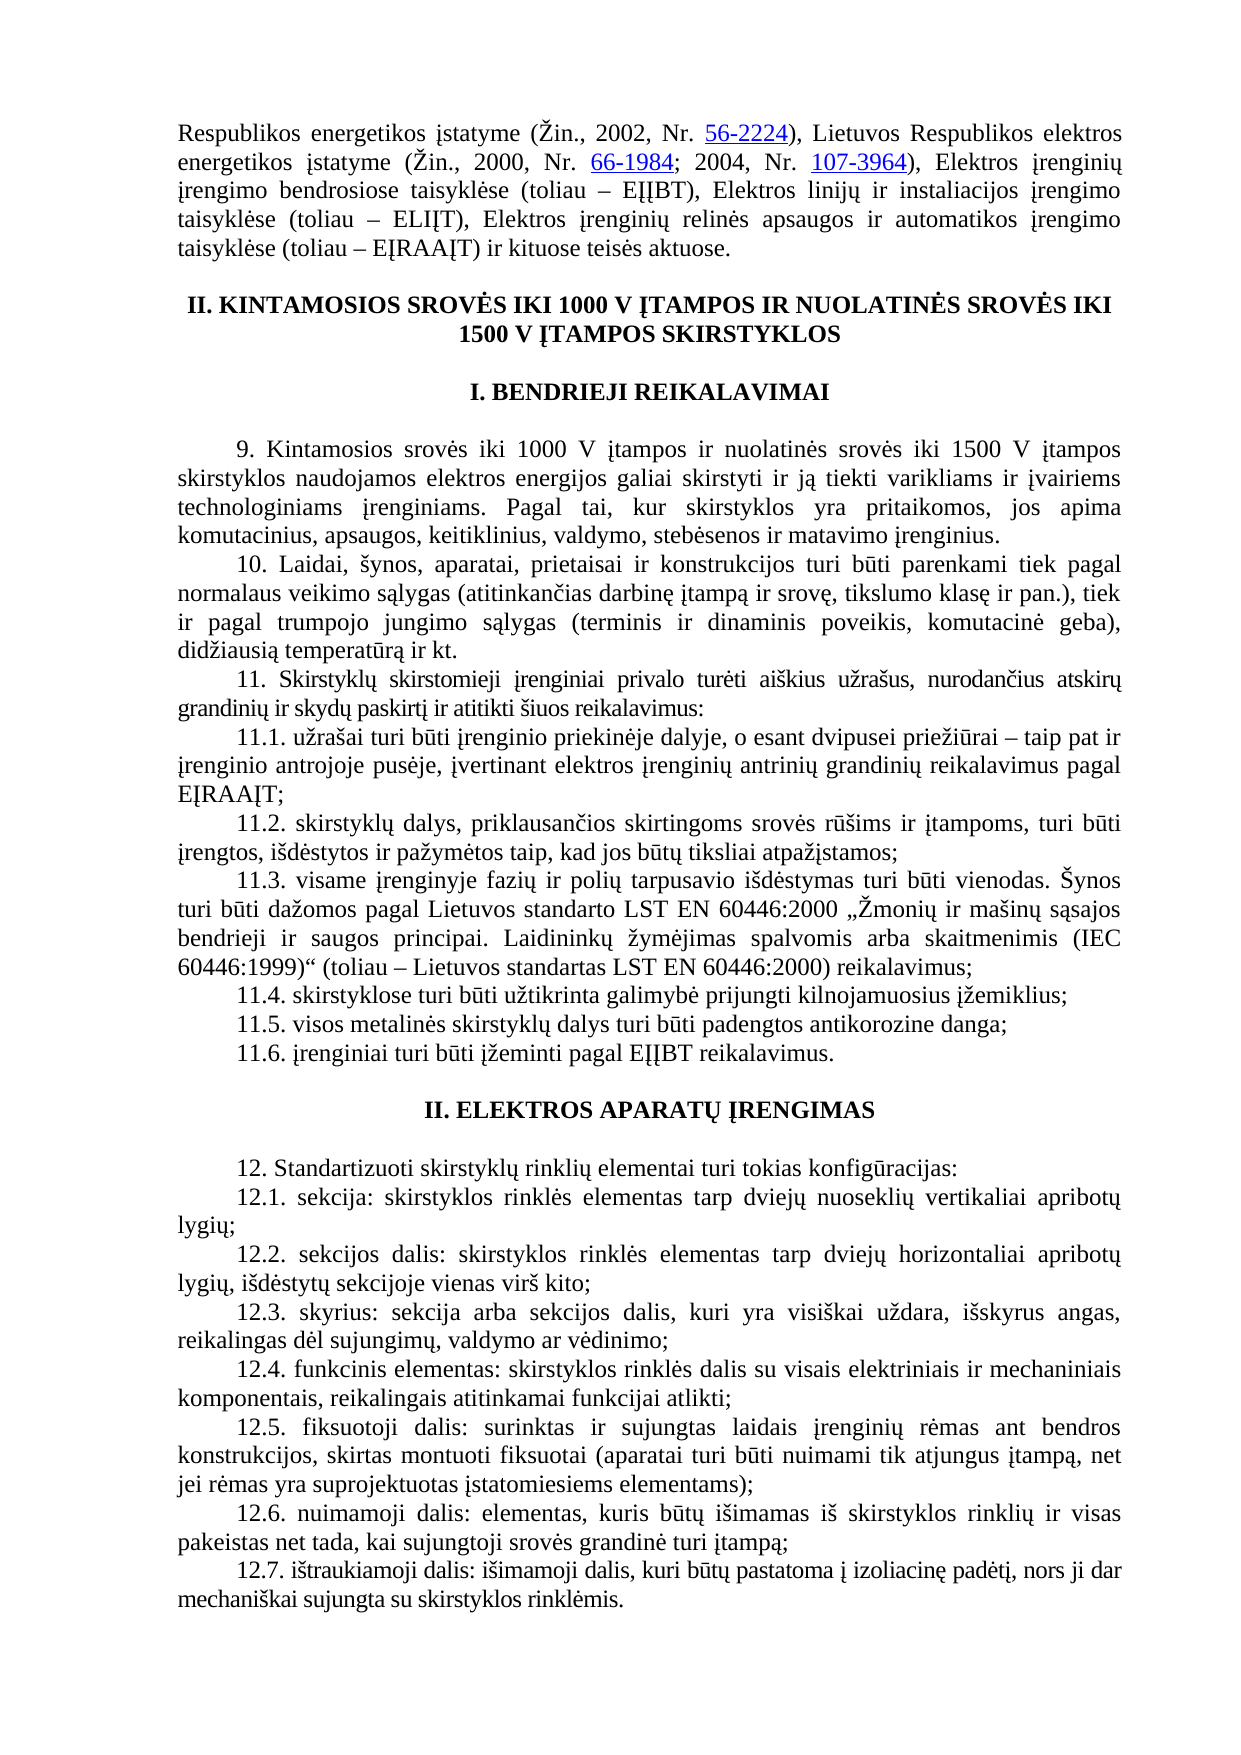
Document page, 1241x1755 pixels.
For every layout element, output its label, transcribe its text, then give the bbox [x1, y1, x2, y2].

text 12.5. fiksuotoji dalis: surinktas ir sujungtas laidais įrenginių rėmas ant bendros konstrukcijos, skirtas montuoti fiksuotai (aparatai turi būti nuimami tik atjungus įtampą, net jei rėmas yra suprojektuotas įstatomiesiems elementams); [177, 1412, 1122, 1498]
text 11.2. skirstyklų dalys, priklausančios skirtingoms srovės rūšims ir įtampoms, turi būti įrengtos, išdėstytos ir pažymėtos taip, kad jos būtų tiksliai atpažįstamos; [177, 808, 1122, 866]
text 11.3. visame įrenginyje fazių ir polių tarpusavio išdėstymas turi būti vienodas. Šynos turi būti dažomos pagal Lietuvos standarto LST EN 60446:2000 „Žmonių ir mašinų sąsajos bendrieji ir saugos principai. Laidininkų žymėjimas spalvomis arba skaitmenimis (IEC 60446:1999)“ (toliau – Lietuvos standartas LST EN 60446:2000) reikalavimus; [177, 866, 1122, 981]
text Respublikos energetikos įstatyme (Žin., 2002, Nr. 56-2224), Lietuvos Respublikos elektros energetikos įstatyme (Žin., 2000, Nr. 66-1984; 2004, Nr. 107-3964), Elektros įrenginių įrengimo bendrosiose taisyklėse (toliau – EĮĮBT), Elektros linijų ir instaliacijos įrengimo taisyklėse (toliau – ELIĮT), Elektros įrenginių relinės apsaugos ir automatikos įrengimo taisyklėse (toliau – EĮRAAĮT) ir kituose teisės aktuose. [177, 118, 1122, 262]
text II. KINTAMOSIOS SROVĖS IKI 1000 V ĮTAMPOS IR NUOLATINĖS SROVĖS IKI 1500 V ĮTAMPOS SKIRSTYKLOS [177, 291, 1122, 348]
text 12.4. funkcinis elementas: skirstyklos rinklės dalis su visais elektriniais ir mechaniniais komponentais, reikalingais atitinkamai funkcijai atlikti; [177, 1354, 1122, 1412]
text II. ELEKTROS APARATŲ ĮRENGIMAS [177, 1096, 1122, 1124]
text 10. Laidai, šynos, aparatai, prietaisai ir konstrukcijos turi būti parenkami tiek pagal normalaus veikimo sąlygas (atitinkančias darbinę įtampą ir srovę, tikslumo klasę ir pan.), tiek ir pagal trumpojo jungimo sąlygas (terminis ir dinaminis poveikis, komutacinė geba), didžiausią temperatūrą ir kt. [177, 549, 1122, 664]
text 11.5. visos metalinės skirstyklų dalys turi būti padengtos antikorozine danga; [177, 1009, 1122, 1038]
text 11.1. užrašai turi būti įrenginio priekinėje dalyje, o esant dvipusei priežiūrai – taip pat ir įrenginio antrojoje pusėje, įvertinant elektros įrenginių antrinių grandinių reikalavimus pagal EĮRAAĮT; [177, 722, 1122, 808]
text 12.3. skyrius: sekcija arba sekcijos dalis, kuri yra visiškai uždara, išskyrus angas, reikalingas dėl sujungimų, valdymo ar vėdinimo; [177, 1297, 1122, 1354]
text 11.4. skirstyklose turi būti užtikrinta galimybė prijungti kilnojamuosius įžemiklius; [177, 981, 1122, 1009]
text 11.6. įrenginiai turi būti įžeminti pagal EĮĮBT reikalavimus. [177, 1038, 1122, 1067]
text 12.6. nuimamoji dalis: elementas, kuris būtų išimamas iš skirstyklos rinklių ir visas pakeistas net tada, kai sujungtoji srovės grandinė turi įtampą; [177, 1498, 1122, 1556]
text 11. Skirstyklų skirstomieji įrenginiai privalo turėti aiškius užrašus, nurodančius atskirų grandinių ir skydų paskirtį ir atitikti šiuos reikalavimus: [177, 664, 1122, 722]
text 12.7. ištraukiamoji dalis: išimamoji dalis, kuri būtų pastatoma į izoliacinę padėtį, nors ji dar mechaniškai sujungta su skirstyklos rinklėmis. [177, 1556, 1122, 1613]
text 12.1. sekcija: skirstyklos rinklės elementas tarp dviejų nuoseklių vertikaliai apribotų lygių; [177, 1182, 1122, 1239]
text 9. Kintamosios srovės iki 1000 V įtampos ir nuolatinės srovės iki 1500 V įtampos skirstyklos naudojamos elektros energijos galiai skirstyti ir ją tiekti varikliams ir įvairiems technologiniams įrenginiams. Pagal tai, kur skirstyklos yra pritaikomos, jos apima komutacinius, apsaugos, keitiklinius, valdymo, stebėsenos ir matavimo įrenginius. [177, 434, 1122, 549]
text 12.2. sekcijos dalis: skirstyklos rinklės elementas tarp dviejų horizontaliai apribotų lygių, išdėstytų sekcijoje vienas virš kito; [177, 1239, 1122, 1297]
text 12. Standartizuoti skirstyklų rinklių elementai turi tokias konfigūracijas: [177, 1153, 1122, 1182]
text I. BENDRIEJI REIKALAVIMAI [177, 377, 1122, 406]
